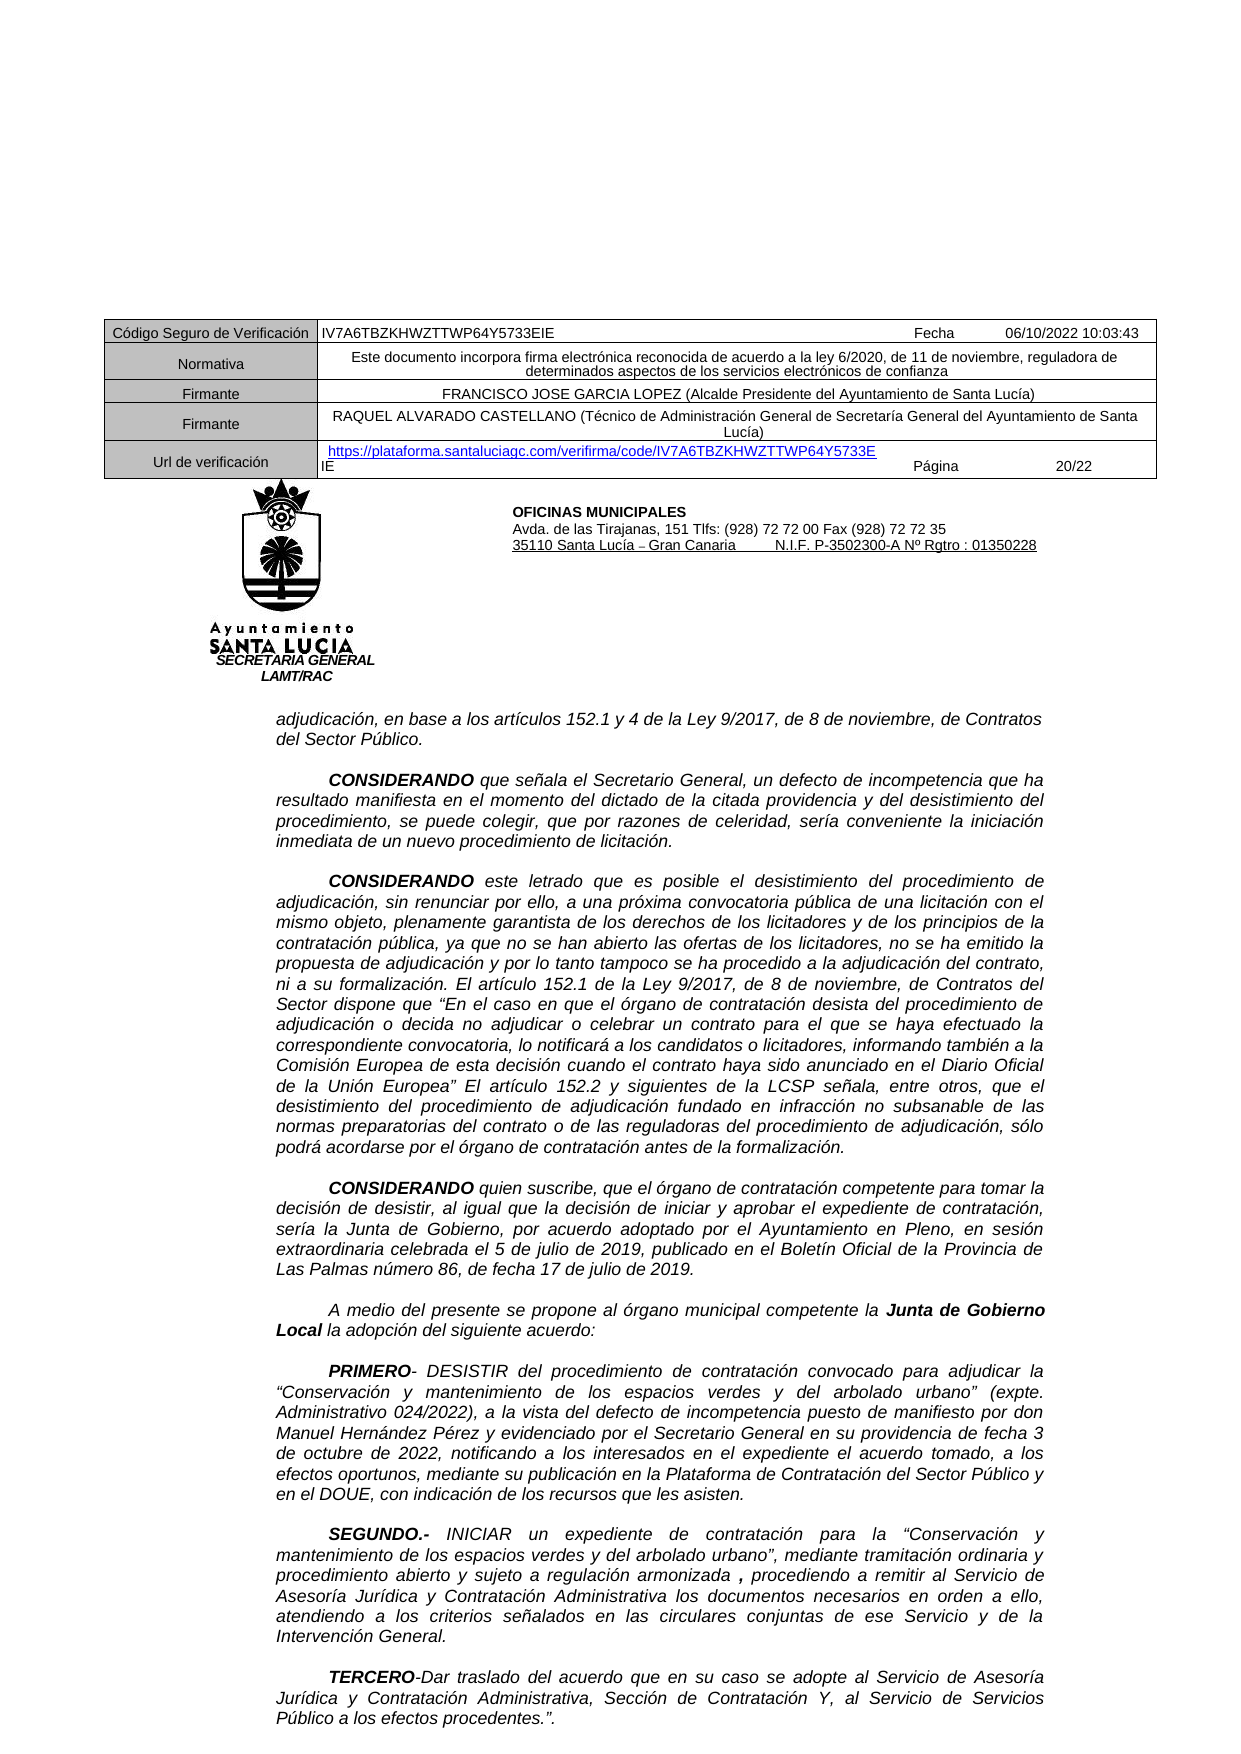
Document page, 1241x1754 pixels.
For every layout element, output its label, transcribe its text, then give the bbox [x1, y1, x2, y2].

table_header [103, 479, 210, 653]
text PRIMERO- DESISTIR del procedimiento de contratación convocado para adjudicar la “Conservación y mantenimiento de los espacios verdes y del arbolado urbano” (expte. Administrativo 024/2022), a la vista del defecto de incompetencia puesto de manifiesto por don Manuel Hernández Pérez y evidenciado por el Secretario General en su providencia de fecha 3 de octubre de 2022, notificando a los interesados en el expediente el acuerdo tomado, a los efectos oportunos, mediante su publicación en la Plataforma de Contratación del Sector Público y en el DOUE, con indicación de los recursos que les asisten. [276, 1362, 1045, 1504]
table_cell Firmante [105, 403, 317, 440]
text A medio del presente se propone al órgano municipal competente la Junta de Gobierno Local la adopción del siguiente acuerdo: [276, 1300, 1045, 1341]
text SEGUNDO.- INICIAR un expediente de contratación para la “Conservación y mantenimiento de los espacios verdes y del arbolado urbano”, mediante tramitación ordinaria y procedimiento abierto y sujeto a regulación armonizada , procediendo a remitir al Servicio de Asesoría Jurídica y Contratación Administrativa los documentos necesarios en orden a ello, atendiendo a los criterios señalados en las circulares conjuntas de ese Servicio y de la Intervención General. [276, 1524, 1045, 1647]
table_header [353, 479, 377, 653]
table_cell https://plataforma.santaluciagc.com/verifirma/code/IV7A6TBZKHWZTTWP64Y5733E IE Página 20/22 [318, 441, 1156, 478]
picture [210, 479, 353, 654]
table_header Código Seguro de Verificación [105, 320, 317, 342]
table_header OFICINAS MUNICIPALES Avda. de las Tirajanas, 151 Tlfs: (928) 72 72 00 Fax (928) 72 72 35 35110 Santa Lucía – Gran Canaria N.I.F. P-3502300-A Nº Rgtro : 01350228 [377, 479, 1157, 653]
text CONSIDERANDO este letrado que es posible el desistimiento del procedimiento de adjudicación, sin renunciar por ello, a una próxima convocatoria pública de una licitación con el mismo objeto, plenamente garantista de los derechos de los licitadores y de los principios de la contratación pública, ya que no se han abierto las ofertas de los licitadores, no se ha emitido la propuesta de adjudicación y por lo tanto tampoco se ha procedido a la adjudicación del contrato, ni a su formalización. El artículo 152.1 de la Ley 9/2017, de 8 de noviembre, de Contratos del Sector dispone que “En el caso en que el órgano de contratación desista del procedimiento de adjudicación o decida no adjudicar o celebrar un contrato para el que se haya efectuado la correspondiente convocatoria, lo notificará a los candidatos o licitadores, informando también a la Comisión Europea de esta decisión cuando el contrato haya sido anunciado en el Diario Oficial de la Unión Europea” El artículo 152.2 y siguientes de la LCSP señala, entre otros, que el desistimiento del procedimiento de adjudicación fundado en infracción no subsanable de las normas preparatorias del contrato o de las reguladoras del procedimiento de adjudicación, sólo podrá acordarse por el órgano de contratación antes de la formalización. [276, 872, 1045, 1157]
table_header IV7A6TBZKHWZTTWP64Y5733EIE Fecha 06/10/2022 10:03:43 [318, 320, 1156, 342]
text TERCERO-Dar traslado del acuerdo que en su caso se adopte al Servicio de Asesoría Jurídica y Contratación Administrativa, Sección de Contratación Y, al Servicio de Servicios Público a los efectos procedentes.”. [276, 1667, 1045, 1729]
table_cell [377, 653, 1157, 686]
table_cell RAQUEL ALVARADO CASTELLANO (Técnico de Administración General de Secretaría General del Ayuntamiento de Santa Lucía) [318, 403, 1156, 440]
table_cell Firmante [105, 380, 317, 402]
text CONSIDERANDO que señala el Secretario General, un defecto de incompetencia que ha resultado manifiesta en el momento del dictado de la citada providencia y del desistimiento del procedimiento, se puede colegir, que por razones de celeridad, sería conveniente la iniciación inmediata de un nuevo procedimiento de licitación. [276, 770, 1045, 852]
table_cell Normativa [105, 343, 317, 379]
text CONSIDERANDO quien suscribe, que el órgano de contratación competente para tomar la decisión de desistir, al igual que la decisión de iniciar y aprobar el expediente de contratación, sería la Junta de Gobierno, por acuerdo adoptado por el Ayuntamiento en Pleno, en sesión extraordinaria celebrada el 5 de julio de 2019, publicado en el Boletín Oficial de la Provincia de Las Palmas número 86, de fecha 17 de julio de 2019. [276, 1178, 1045, 1280]
table_cell FRANCISCO JOSE GARCIA LOPEZ (Alcalde Presidente del Ayuntamiento de Santa Lucía) [318, 380, 1156, 402]
table_cell Url de verificación [105, 441, 317, 478]
table_cell SECRETARIA GENERAL LAMT/RAC [103, 653, 377, 686]
table_cell Este documento incorpora firma electrónica reconocida de acuerdo a la ley 6/2020, de 11 de noviembre, reguladora de determinados aspectos de los servicios electrónicos de confianza [318, 343, 1156, 379]
text adjudicación, en base a los artículos 152.1 y 4 de la Ley 9/2017, de 8 de noviembre, de Contratos del Sector Público. [276, 709, 1045, 749]
